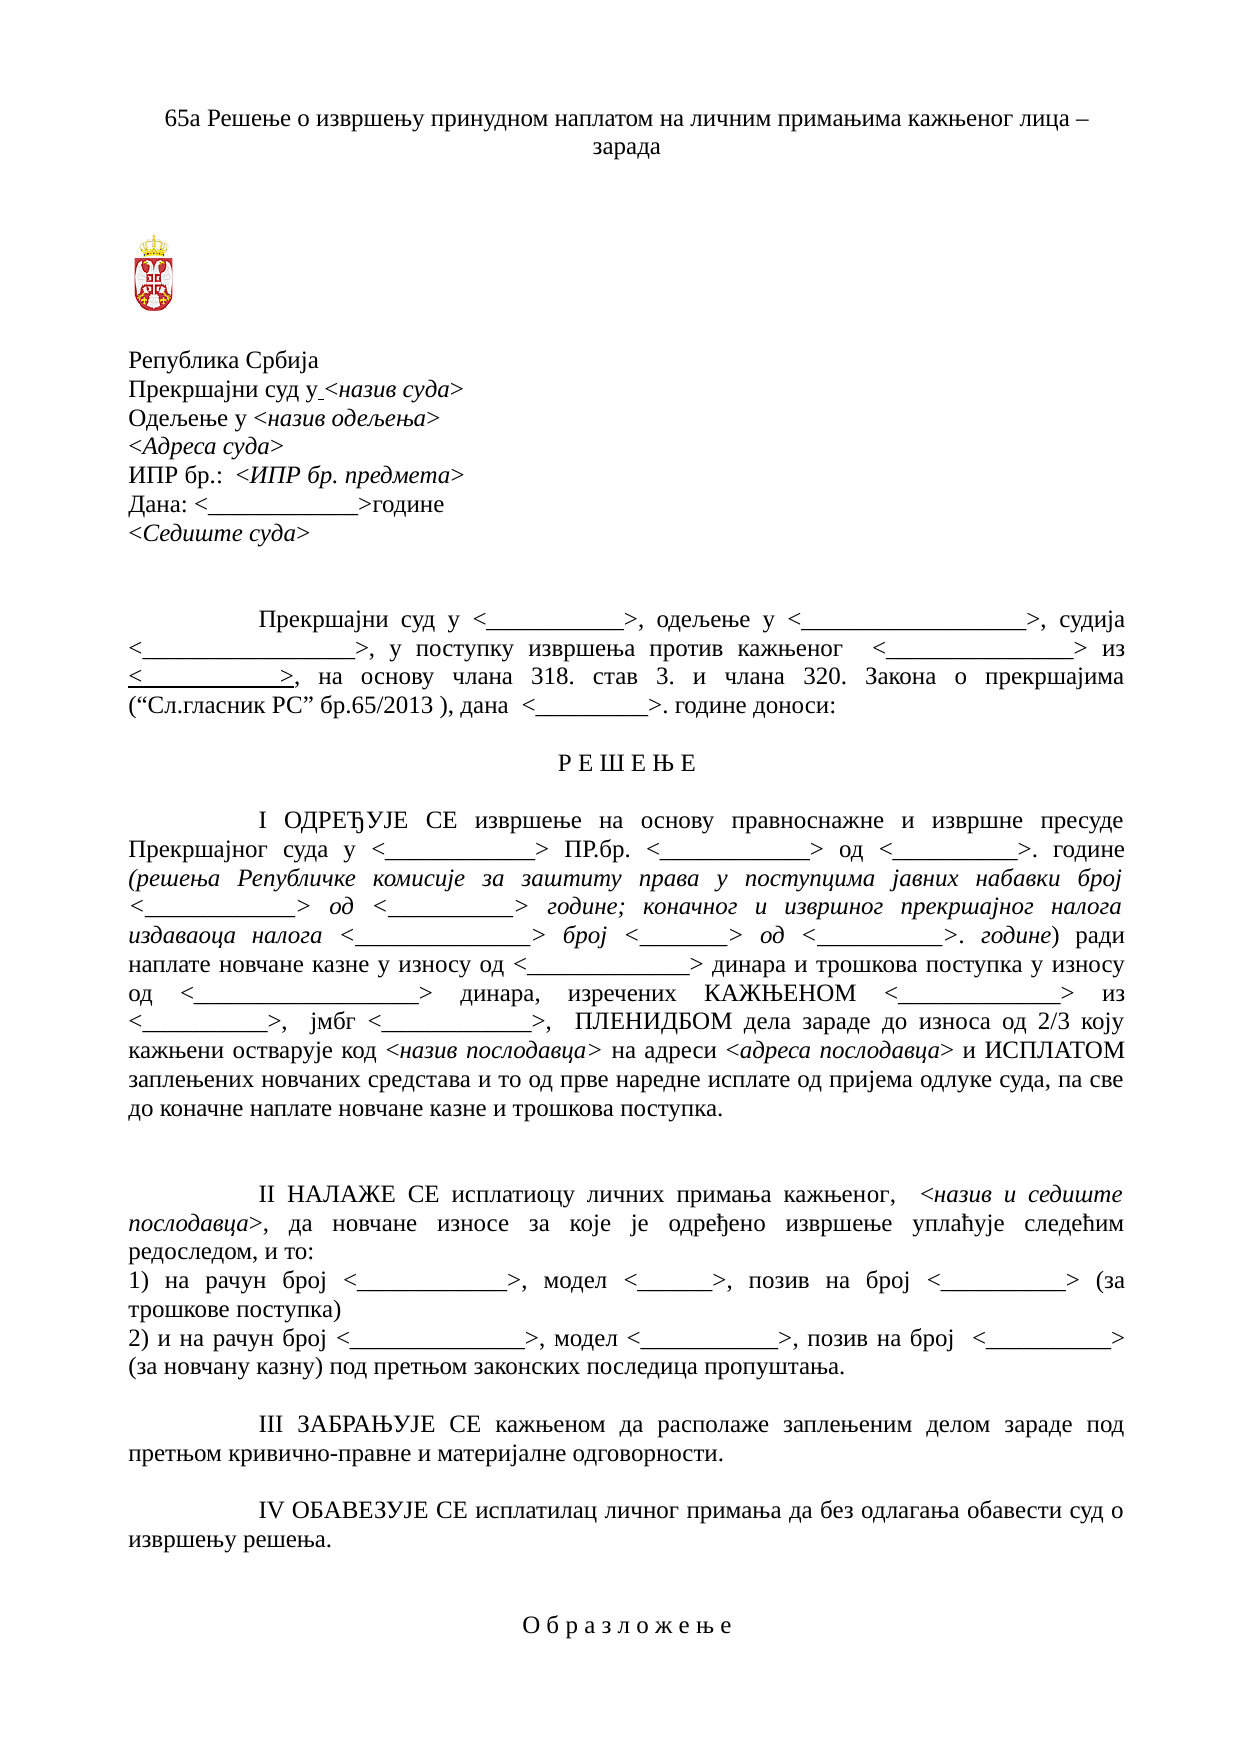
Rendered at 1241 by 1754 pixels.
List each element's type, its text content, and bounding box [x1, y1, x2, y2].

text Република Србија [128, 345, 1125, 374]
text IV ОБАВЕЗУЈЕ СЕ исплатилац личног примања да без одлагања обавести суд о извршењу решења. [128, 1495, 1125, 1553]
text <Адреса суда> [128, 431, 1125, 460]
text ИПР бр.: <ИПР бр. предмета> [128, 460, 1125, 489]
text I ОДРЕЂУЈЕ СЕ извршење на основу правноснажне и извршне пресуде Прекршајног суда у <____________> ПР.бр. <____________> од <__________>. године (решења Републичке комисије за заштиту права у поступцима јавних набавки број <____________> од <__________> године; коначног и извршног прекршајног налога издаваоца налога <______________> број <_______> од <__________>. године) ради наплате новчане казне у износу од <_____________> динара и трошкова поступка у износу од <__________________> динара, изречених КАЖЊЕНОМ <_____________> из <__________>, јмбг <____________>, ПЛЕНИДБОМ дела зараде до износа од 2/3 коју кажњени остварује код <назив послодавца> на адреси <адреса послодавца> и ИСПЛАТОМ заплењених новчаних средстава и то од прве наредне исплате од пријема одлуке суда, па све до коначне наплате новчане казне и трошкова поступка. [128, 805, 1125, 1121]
text III ЗАБРАЊУЈЕ СЕ кажњеном да располаже заплењеним делом зараде под претњом кривично-правне и материјалне одговорности. [128, 1409, 1125, 1466]
text Р Е Ш Е Њ Е [128, 748, 1125, 776]
text Дана: <____________>године [128, 489, 1125, 518]
text О б р а з л о ж е њ е [128, 1610, 1125, 1639]
text <Седиште суда> [128, 518, 1125, 546]
text Одељење у <назив одељења> [128, 403, 1125, 431]
text II НАЛАЖЕ СЕ исплатиоцу личних примања кажњеног, <назив и седиште послодавца>, да новчане износе за које је одређено извршење уплаћује следећим редоследом, и то: [128, 1179, 1125, 1265]
text Прекршајни суд у <___________>, одељење у <__________________>, судија <_________________>, у поступку извршења против кажњеног <_______________> из <___________>, на основу члана 318. став 3. и члана 320. Закона о прекршајима (“Сл.гласник РС” бр.65/2013 ), дана <_________>. године доноси: [128, 604, 1125, 719]
text 2) и на рачун број <______________>, модел <___________>, позив на број <__________> (за новчану казну) под претњом законских последица пропуштања. [128, 1323, 1125, 1380]
text 1) на рачун број <____________>, модел <______>, позив на број <__________> (за трошкове поступка) [128, 1265, 1125, 1323]
picture [134, 234, 173, 311]
text Прекршајни суд у <назив суда> [128, 374, 1125, 403]
text 65а Решење о извршењу принудном наплатом на личним примањима кажњеног лица – зарада [128, 103, 1125, 160]
